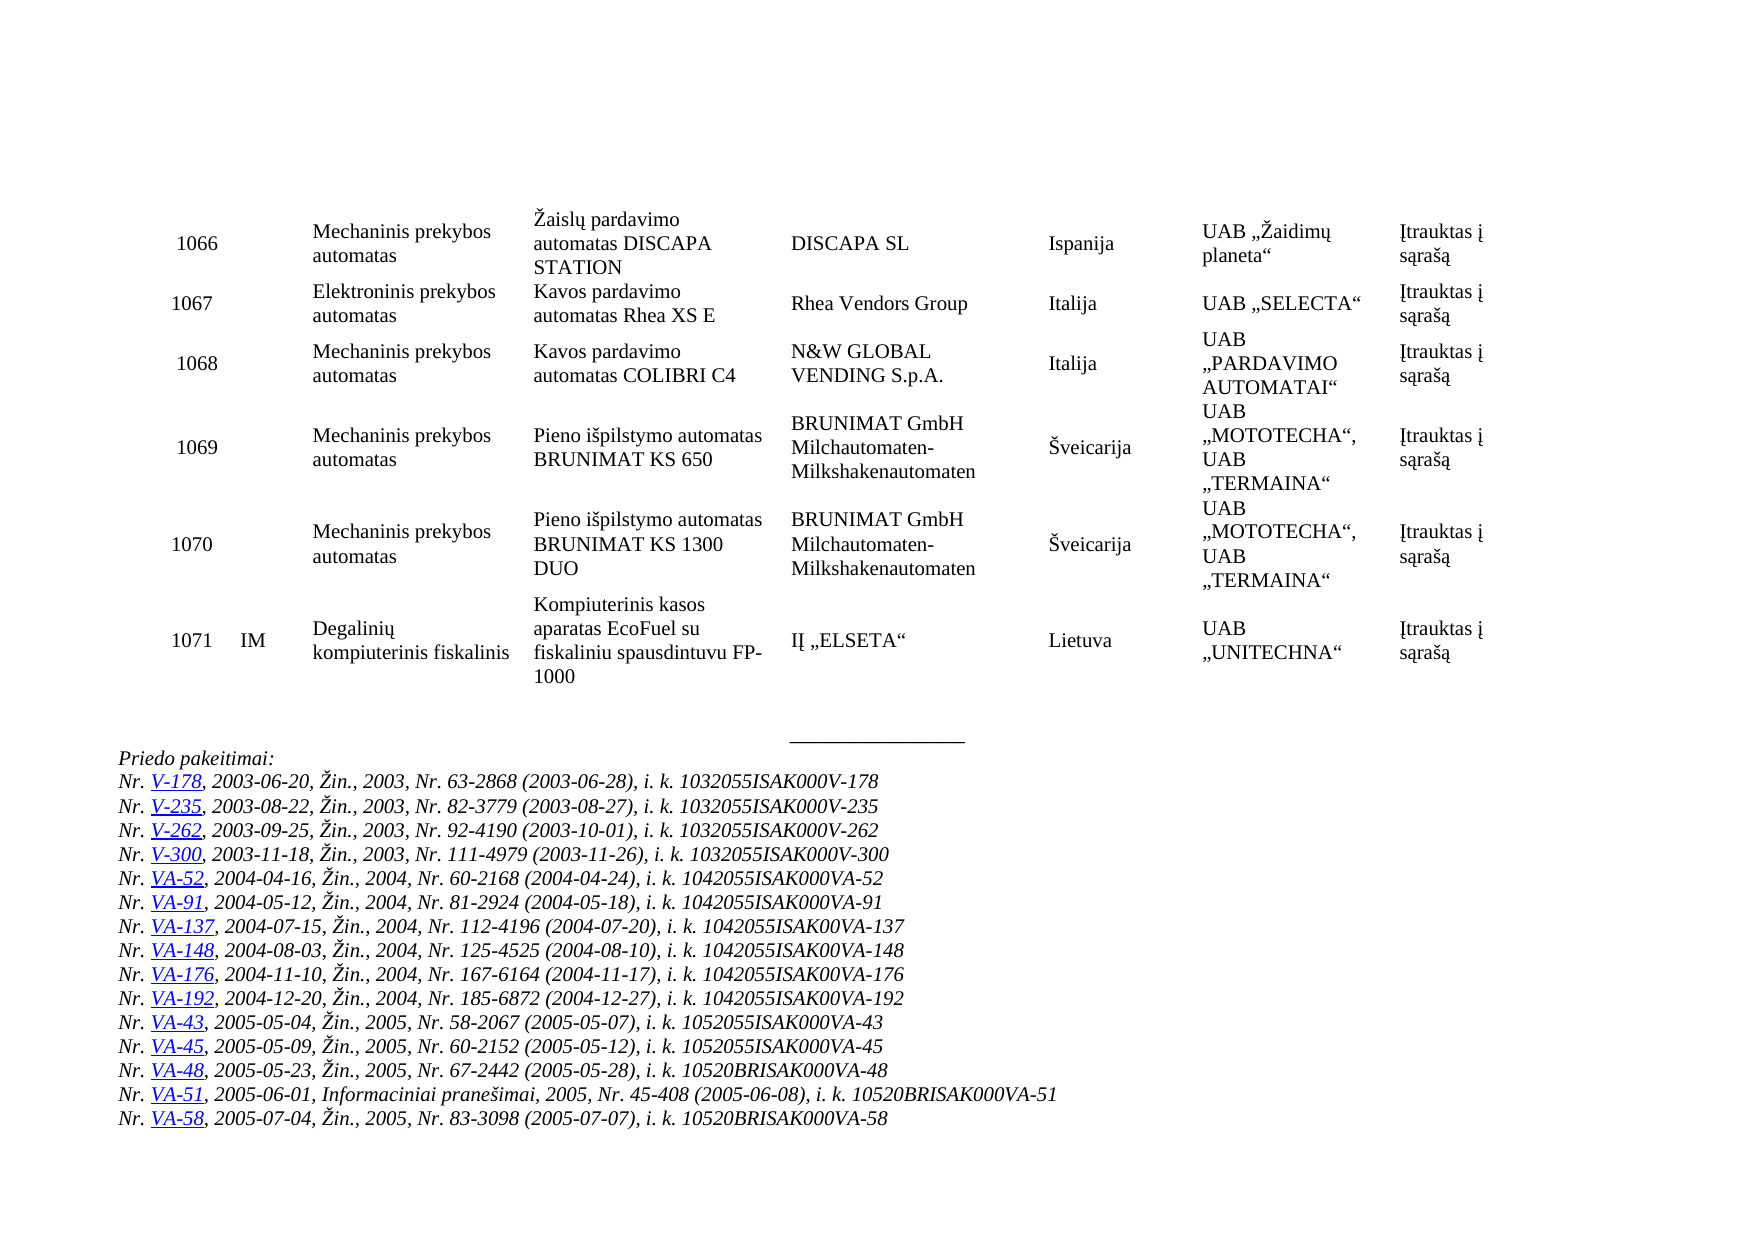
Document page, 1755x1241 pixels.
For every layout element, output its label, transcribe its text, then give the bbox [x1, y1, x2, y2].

table_cell Kompiuterinis kasos aparatas EcoFuel su fiskaliniu spausdintuvu FP-1000 [522, 592, 779, 688]
table_cell Italija [1037, 327, 1191, 399]
table_cell IM [229, 592, 301, 688]
table_cell UAB „Žaidimų planeta“ [1191, 207, 1388, 279]
table_cell BRUNIMAT GmbH Milchautomaten-Milkshakenautomaten [780, 399, 1037, 495]
text Priedo pakeitimai: [118, 745, 1636, 769]
text Nr. V-178, 2003-06-20, Žin., 2003, Nr. 63-2868 (2003-06-28), i. k. 1032055ISAK000V-178 [118, 769, 1636, 793]
table_cell Mechaninis prekybos automatas [301, 207, 522, 279]
table_cell [229, 279, 301, 327]
table_cell IĮ „ELSETA“ [780, 592, 1037, 688]
table_cell 1070 [100, 495, 229, 592]
table_cell Įtrauktas į sąrašą [1388, 327, 1536, 399]
text Nr. VA-176, 2004-11-10, Žin., 2004, Nr. 167-6164 (2004-11-17), i. k. 1042055ISAK00VA-176 [118, 962, 1636, 986]
table_cell Rhea Vendors Group [780, 279, 1037, 327]
table_cell Kavos pardavimo automatas Rhea XS E [522, 279, 779, 327]
table_cell 1068 [100, 327, 229, 399]
table_cell [229, 207, 301, 279]
table_cell N&W GLOBAL VENDING S.p.A. [780, 327, 1037, 399]
text Nr. VA-58, 2005-07-04, Žin., 2005, Nr. 83-3098 (2005-07-07), i. k. 10520BRISAK000VA-58 [118, 1106, 1636, 1130]
table_cell Mechaninis prekybos automatas [301, 399, 522, 495]
table_cell 1067 [100, 279, 229, 327]
text Nr. VA-43, 2005-05-04, Žin., 2005, Nr. 58-2067 (2005-05-07), i. k. 1052055ISAK000VA-43 [118, 1010, 1636, 1034]
text Nr. V-235, 2003-08-22, Žin., 2003, Nr. 82-3779 (2003-08-27), i. k. 1032055ISAK000V-235 [118, 793, 1636, 818]
text Nr. VA-52, 2004-04-16, Žin., 2004, Nr. 60-2168 (2004-04-24), i. k. 1042055ISAK000VA-52 [118, 866, 1636, 890]
text Nr. VA-192, 2004-12-20, Žin., 2004, Nr. 185-6872 (2004-12-27), i. k. 1042055ISAK00VA-192 [118, 986, 1636, 1010]
table_cell [229, 495, 301, 592]
table_cell UAB „MOTOTECHA“, UAB „TERMAINA“ [1191, 399, 1388, 495]
table_cell Žaislų pardavimo automatas DISCAPA STATION [522, 207, 779, 279]
table_cell UAB „PARDAVIMO AUTOMATAI“ [1191, 327, 1388, 399]
text ______________ [118, 717, 1636, 745]
table_cell Įtrauktas į sąrašą [1388, 207, 1536, 279]
table_cell Mechaninis prekybos automatas [301, 327, 522, 399]
table_cell Kavos pardavimo automatas COLIBRI C4 [522, 327, 779, 399]
table_cell Šveicarija [1037, 495, 1191, 592]
table_cell Pieno išpilstymo automatas BRUNIMAT KS 650 [522, 399, 779, 495]
table_cell Mechaninis prekybos automatas [301, 495, 522, 592]
text Nr. VA-91, 2004-05-12, Žin., 2004, Nr. 81-2924 (2004-05-18), i. k. 1042055ISAK000VA-91 [118, 890, 1636, 914]
table_cell Italija [1037, 279, 1191, 327]
table_cell 1071 [100, 592, 229, 688]
table_cell UAB „MOTOTECHA“, UAB „TERMAINA“ [1191, 495, 1388, 592]
text Nr. VA-45, 2005-05-09, Žin., 2005, Nr. 60-2152 (2005-05-12), i. k. 1052055ISAK000VA-45 [118, 1034, 1636, 1058]
table_cell Degalinių kompiuterinis fiskalinis [301, 592, 522, 688]
text Nr. VA-137, 2004-07-15, Žin., 2004, Nr. 112-4196 (2004-07-20), i. k. 1042055ISAK00VA-137 [118, 914, 1636, 938]
table_cell Ispanija [1037, 207, 1191, 279]
table_cell 1066 [100, 207, 229, 279]
text Nr. VA-51, 2005-06-01, Informaciniai pranešimai, 2005, Nr. 45-408 (2005-06-08), i. k. 10520BRISAK000VA-51 [118, 1082, 1636, 1106]
table_cell Įtrauktas į sąrašą [1388, 399, 1536, 495]
table_cell [229, 399, 301, 495]
table_cell Įtrauktas į sąrašą [1388, 592, 1536, 688]
table_cell Lietuva [1037, 592, 1191, 688]
table_cell Elektroninis prekybos automatas [301, 279, 522, 327]
text Nr. VA-148, 2004-08-03, Žin., 2004, Nr. 125-4525 (2004-08-10), i. k. 1042055ISAK00VA-148 [118, 938, 1636, 962]
table_cell DISCAPA SL [780, 207, 1037, 279]
text Nr. V-262, 2003-09-25, Žin., 2003, Nr. 92-4190 (2003-10-01), i. k. 1032055ISAK000V-262 [118, 818, 1636, 842]
table_cell Pieno išpilstymo automatas BRUNIMAT KS 1300 DUO [522, 495, 779, 592]
text Nr. V-300, 2003-11-18, Žin., 2003, Nr. 111-4979 (2003-11-26), i. k. 1032055ISAK000V-300 [118, 842, 1636, 866]
table_cell Šveicarija [1037, 399, 1191, 495]
table_cell Įtrauktas į sąrašą [1388, 279, 1536, 327]
table_cell UAB „UNITECHNA“ [1191, 592, 1388, 688]
table_cell UAB „SELECTA“ [1191, 279, 1388, 327]
text Nr. VA-48, 2005-05-23, Žin., 2005, Nr. 67-2442 (2005-05-28), i. k. 10520BRISAK000VA-48 [118, 1058, 1636, 1082]
table_cell BRUNIMAT GmbH Milchautomaten-Milkshakenautomaten [780, 495, 1037, 592]
table_cell Įtrauktas į sąrašą [1388, 495, 1536, 592]
table_cell 1069 [100, 399, 229, 495]
table_cell [229, 327, 301, 399]
